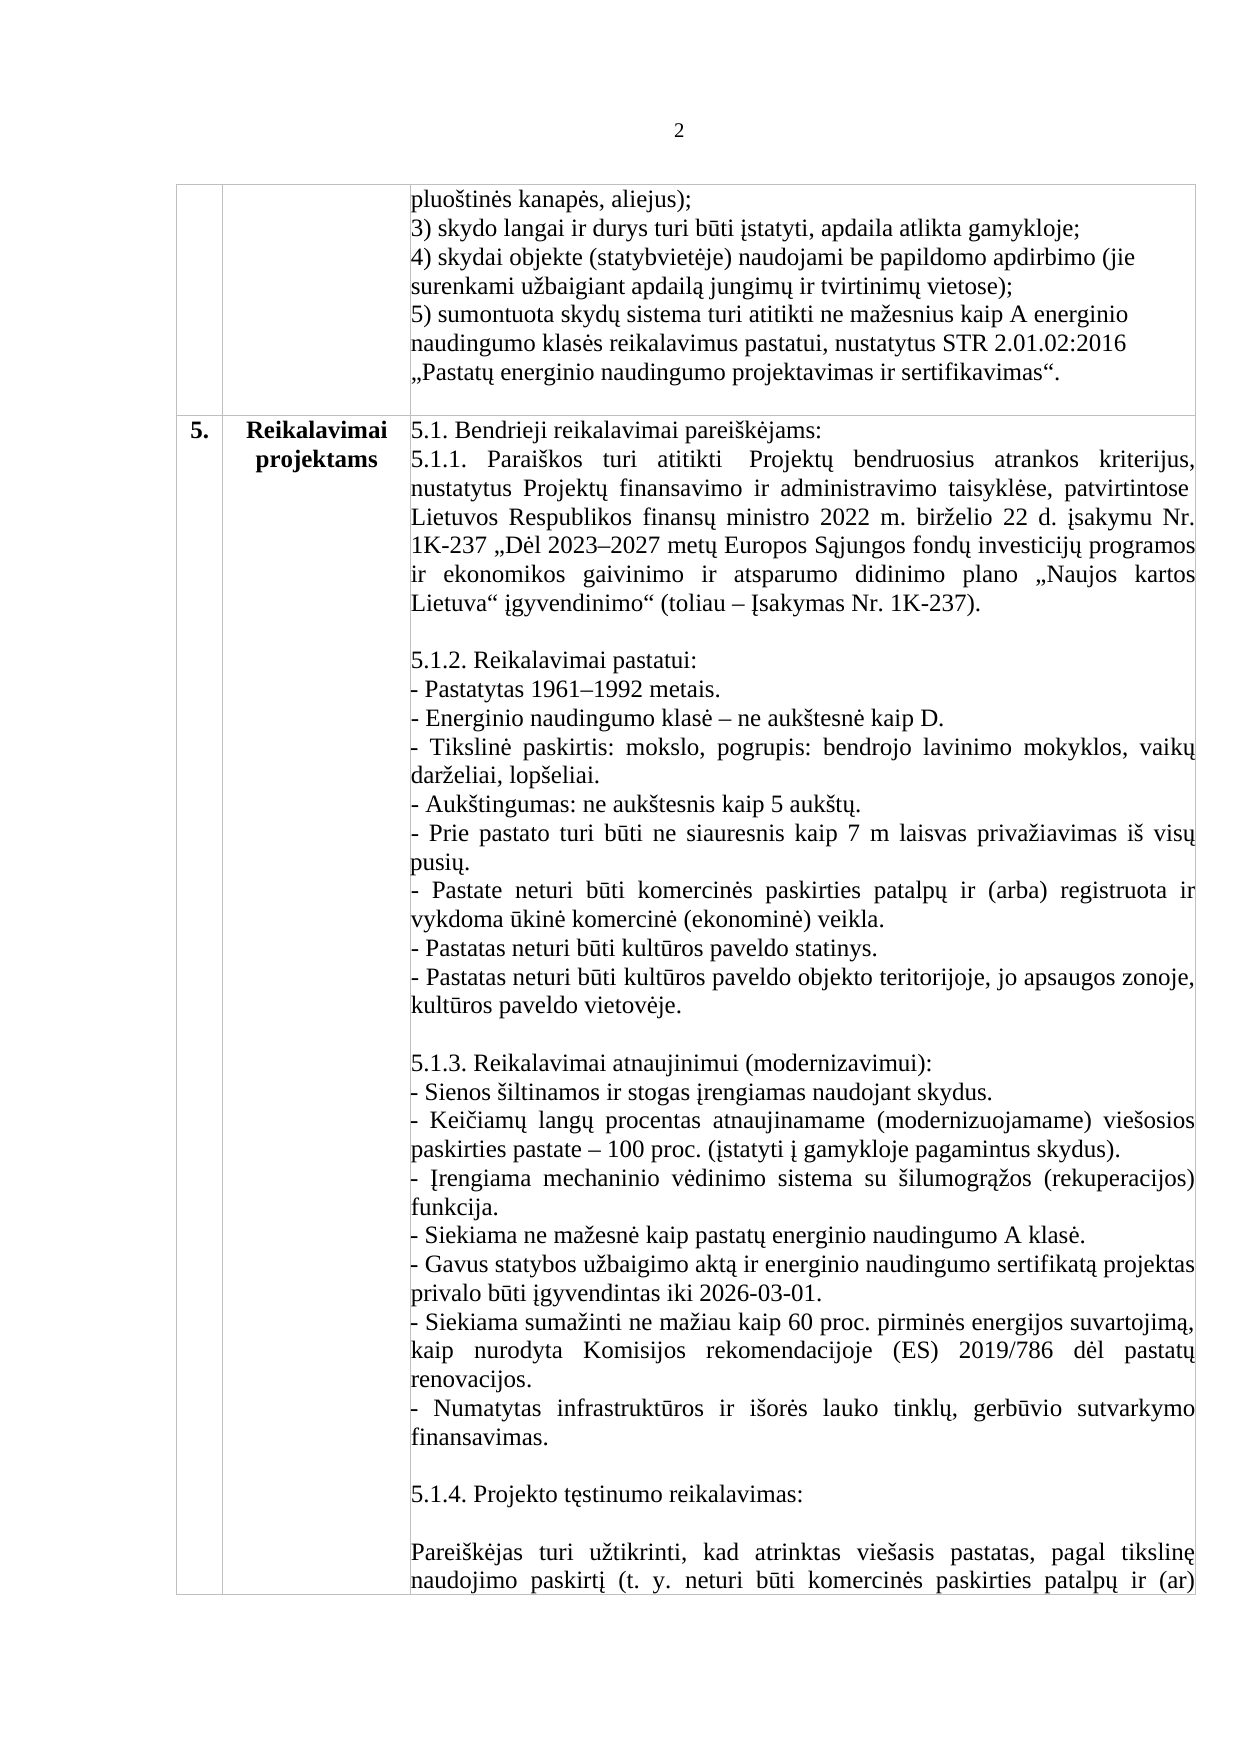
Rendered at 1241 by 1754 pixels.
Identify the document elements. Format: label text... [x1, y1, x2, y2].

table_cell Reikalavimai projektams [223, 416, 410, 1594]
table_cell [177, 185, 222, 414]
table_cell [223, 185, 410, 414]
table_cell 5.1. Bendrieji reikalavimai pareiškėjams: 5.1.1. Paraiškos turi atitikti Projektų bendruosius atrankos kriterijus, nustatytus Projektų finansavimo ir administravimo taisyklėse, patvirtintose Lietuvos Respublikos finansų ministro 2022 m. birželio 22 d. įsakymu Nr. 1K-237 „Dėl 2023–2027 metų Europos Sąjungos fondų investicijų programos ir ekonomikos gaivinimo ir atsparumo didinimo plano „Naujos kartos Lietuva“ įgyvendinimo“ (toliau – Įsakymas Nr. 1K-237). 5.1.2. Reikalavimai pastatui: - Pastatytas 1961–1992 metais. - Energinio naudingumo klasė – ne aukštesnė kaip D. - Tikslinė paskirtis: mokslo, pogrupis: bendrojo lavinimo mokyklos, vaikų darželiai, lopšeliai. - Aukštingumas: ne aukštesnis kaip 5 aukštų. - Prie pastato turi būti ne siauresnis kaip 7 m laisvas privažiavimas iš visų pusių. - Pastate neturi būti komercinės paskirties patalpų ir (arba) registruota ir vykdoma ūkinė komercinė (ekonominė) veikla. - Pastatas neturi būti kultūros paveldo statinys. - Pastatas neturi būti kultūros paveldo objekto teritorijoje, jo apsaugos zonoje, kultūros paveldo vietovėje. 5.1.3. Reikalavimai atnaujinimui (modernizavimui): - Sienos šiltinamos ir stogas įrengiamas naudojant skydus. - Keičiamų langų procentas atnaujinamame (modernizuojamame) viešosios paskirties pastate – 100 proc. (įstatyti į gamykloje pagamintus skydus). - Įrengiama mechaninio vėdinimo sistema su šilumogrąžos (rekuperacijos) funkcija. - Siekiama ne mažesnė kaip pastatų energinio naudingumo A klasė. - Gavus statybos užbaigimo aktą ir energinio naudingumo sertifikatą projektas privalo būti įgyvendintas iki 2026-03-01. - Siekiama sumažinti ne mažiau kaip 60 proc. pirminės energijos suvartojimą, kaip nurodyta Komisijos rekomendacijoje (ES) 2019/786 dėl pastatų renovacijos. - Numatytas infrastruktūros ir išorės lauko tinklų, gerbūvio sutvarkymo finansavimas. 5.1.4. Projekto tęstinumo reikalavimas: Pareiškėjas turi užtikrinti, kad atrinktas viešasis pastatas, pagal tikslinę naudojimo paskirtį (t. y. neturi būti komercinės paskirties patalpų ir (ar) [411, 416, 1195, 1594]
table_cell 5. [177, 416, 222, 1594]
